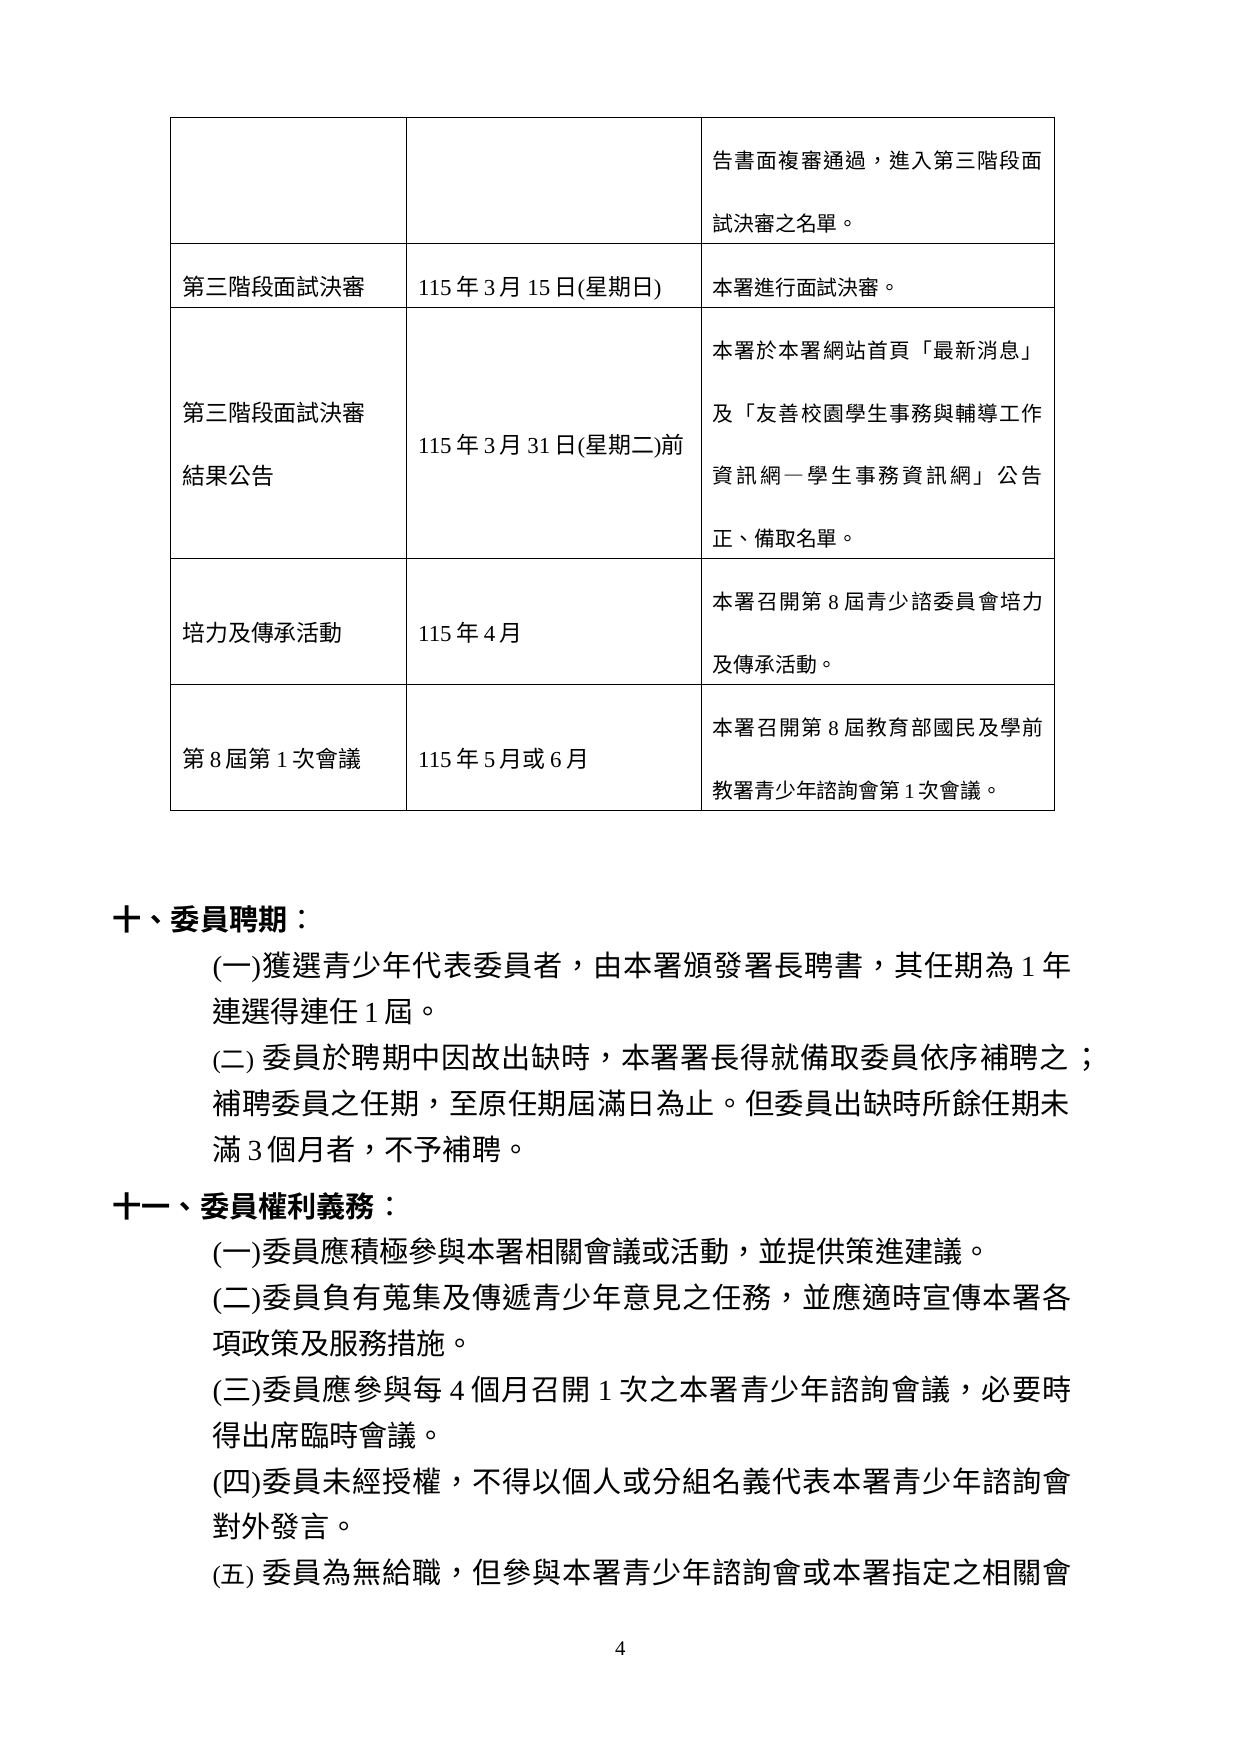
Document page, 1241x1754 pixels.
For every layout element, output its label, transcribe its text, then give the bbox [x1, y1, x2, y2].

table_cell 第8屆第1次會議 [171, 685, 406, 810]
list 委員為無給職，但參與本署青少年諮詢會或本署指定之相關會 [212, 1547, 1072, 1593]
table_cell 第三階段面試決審 [171, 244, 406, 307]
table_cell 第三階段面試決審 結果公告 [171, 308, 406, 558]
table_cell 115年3月31日(星期二)前 [407, 308, 701, 558]
table_cell 培力及傳承活動 [171, 559, 406, 684]
text 十、委員聘期： [112, 894, 1072, 940]
table_cell 本署召開第8屆教育部國民及學前教署青少年諮詢會第1次會議。 [702, 685, 1054, 810]
list 委員未經授權，不得以個人或分組名義代表本署青少年諮詢會對外發言。 [212, 1455, 1072, 1547]
text 十一、委員權利義務： [112, 1180, 1072, 1226]
table_cell 本署於本署網站首頁「最新消息」及「友善校園學生事務與輔導工作資訊網—學生事務資訊網」公告正、備取名單。 [702, 308, 1054, 558]
table_cell 115年5月或6月 [407, 685, 701, 810]
table_cell [171, 118, 406, 243]
list 獲選青少年代表委員者，由本署頒發署長聘書，其任期為1年，連選得連任1屆。 [212, 940, 1072, 1032]
list 委員應參與每4個月召開1次之本署青少年諮詢會議，必要時得出席臨時會議。 [212, 1364, 1072, 1455]
table_cell 本署召開第8屆青少諮委員會培力及傳承活動。 [702, 559, 1054, 684]
table_cell [407, 118, 701, 243]
list 委員應積極參與本署相關會議或活動，並提供策進建議。 [212, 1226, 1072, 1272]
table_cell 115年3月15日(星期日) [407, 244, 701, 307]
list 委員負有蒐集及傳遞青少年意見之任務，並應適時宣傳本署各項政策及服務措施。 [212, 1272, 1072, 1364]
table_cell 本署進行面試決審。 [702, 244, 1054, 307]
list 委員於聘期中因故出缺時，本署署長得就備取委員依序補聘之；補聘委員之任期，至原任期屆滿日為止。但委員出缺時所餘任期未滿3個月者，不予補聘。 [212, 1032, 1072, 1169]
table_cell 告書面複審通過，進入第三階段面試決審之名單。 [702, 118, 1054, 243]
table_cell 115年4月 [407, 559, 701, 684]
